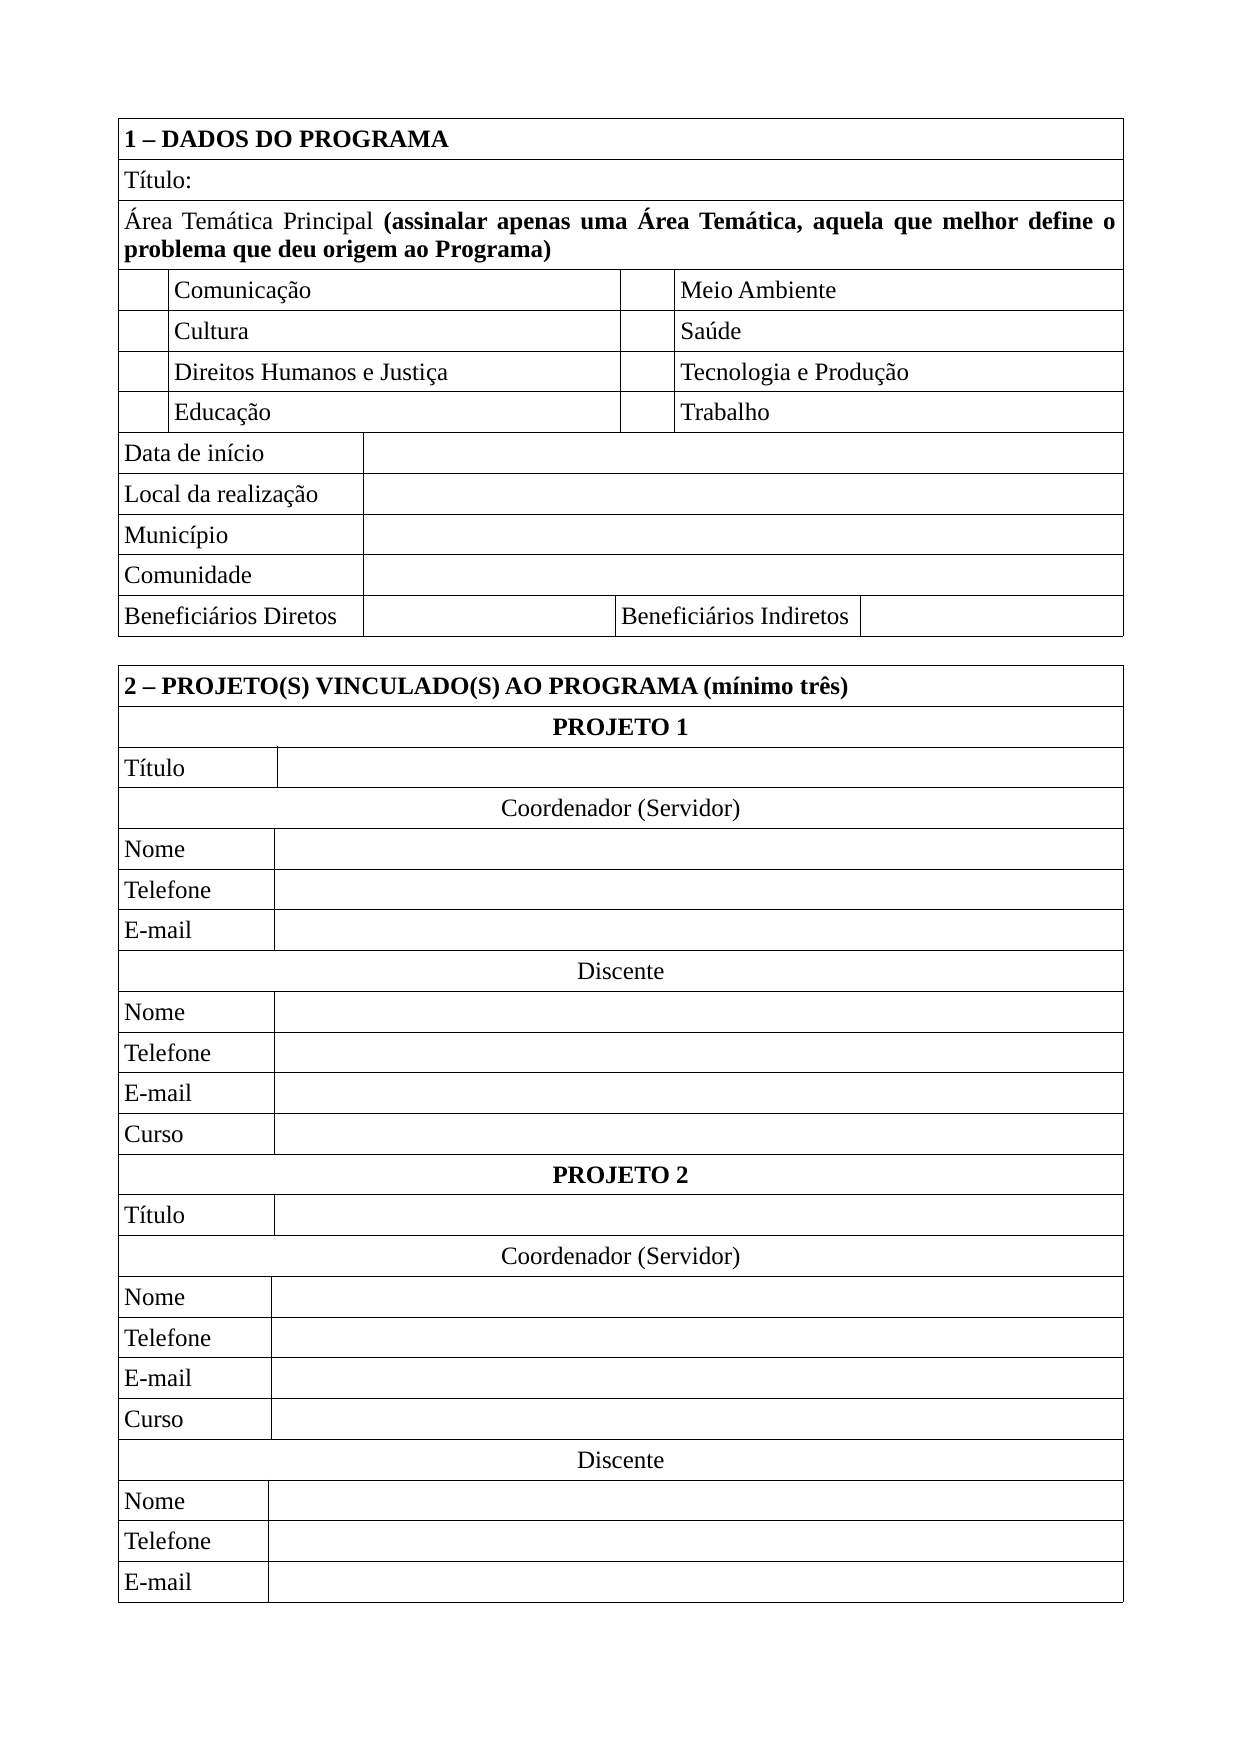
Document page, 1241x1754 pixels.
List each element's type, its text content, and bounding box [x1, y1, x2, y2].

table_header 2 – PROJETO(S) VINCULADO(S) AO PROGRAMA (mínimo três) [119, 666, 1123, 706]
table_cell Beneficiários Diretos [119, 596, 363, 636]
table_cell [119, 270, 168, 310]
table_cell [364, 433, 1123, 473]
table_cell [275, 870, 1123, 909]
table_cell [272, 1399, 1123, 1439]
table_cell [275, 1114, 1123, 1154]
table_cell Comunidade [119, 555, 363, 595]
table_cell Direitos Humanos e Justiça [169, 352, 620, 391]
table_cell [275, 1195, 1123, 1235]
table_cell Telefone [119, 1033, 274, 1072]
table_cell Data de início [119, 433, 363, 473]
table_cell Meio Ambiente [675, 270, 1123, 310]
table_cell Trabalho [675, 392, 1123, 432]
table_cell [272, 1318, 1123, 1357]
table_cell Área Temática Principal (assinalar apenas uma Área Temática, aquela que melhor define o problema que deu origem ao Programa) [119, 201, 1123, 269]
table_cell [275, 829, 1123, 868]
table_cell PROJETO 1 [119, 707, 1123, 746]
table_cell [269, 1481, 1123, 1520]
table_cell [364, 515, 1123, 554]
table_cell PROJETO 2 [119, 1155, 1123, 1194]
table_cell [275, 910, 1123, 950]
table_cell Coordenador (Servidor) [119, 788, 1123, 828]
table_cell [621, 352, 674, 391]
table_cell Telefone [119, 870, 274, 909]
table_cell [275, 992, 1123, 1031]
table_cell Nome [119, 1277, 271, 1317]
table_cell E-mail [119, 1073, 274, 1113]
table_cell Nome [119, 992, 274, 1031]
table_cell Coordenador (Servidor) [119, 1236, 1123, 1276]
table_cell [364, 596, 615, 636]
table_cell [119, 352, 168, 391]
table_cell Tecnologia e Produção [675, 352, 1123, 391]
table_cell Nome [119, 1481, 268, 1520]
table_cell Local da realização [119, 474, 363, 513]
table_cell E-mail [119, 1358, 271, 1398]
table_cell Título [119, 748, 277, 787]
table_cell [269, 1562, 1123, 1602]
table_cell [119, 311, 168, 351]
table_cell [269, 1521, 1123, 1561]
table_cell Município [119, 515, 363, 554]
table_cell [621, 311, 674, 351]
table_cell Nome [119, 829, 274, 868]
table_cell [278, 748, 1123, 787]
table_cell [119, 392, 168, 432]
table_cell Telefone [119, 1318, 271, 1357]
table_cell [275, 1073, 1123, 1113]
table_cell [275, 1033, 1123, 1072]
table_cell Comunicação [169, 270, 620, 310]
table_cell Curso [119, 1114, 274, 1154]
table_cell Cultura [169, 311, 620, 351]
table_cell [621, 270, 674, 310]
table_cell Título [119, 1195, 274, 1235]
table_header 1 – DADOS DO PROGRAMA [119, 119, 1123, 159]
table_cell [364, 474, 1123, 513]
table_cell Saúde [675, 311, 1123, 351]
table_cell Curso [119, 1399, 271, 1439]
table_cell Telefone [119, 1521, 268, 1561]
table_cell E-mail [119, 1562, 268, 1602]
table_cell Discente [119, 951, 1123, 991]
table_cell Título: [119, 160, 1123, 199]
table_cell [272, 1277, 1123, 1317]
table_cell Beneficiários Indiretos [616, 596, 860, 636]
table_cell E-mail [119, 910, 274, 950]
table_cell [364, 555, 1123, 595]
table_cell [272, 1358, 1123, 1398]
table_cell [861, 596, 1123, 636]
table_cell Educação [169, 392, 620, 432]
table_cell Discente [119, 1440, 1123, 1479]
table_cell [621, 392, 674, 432]
